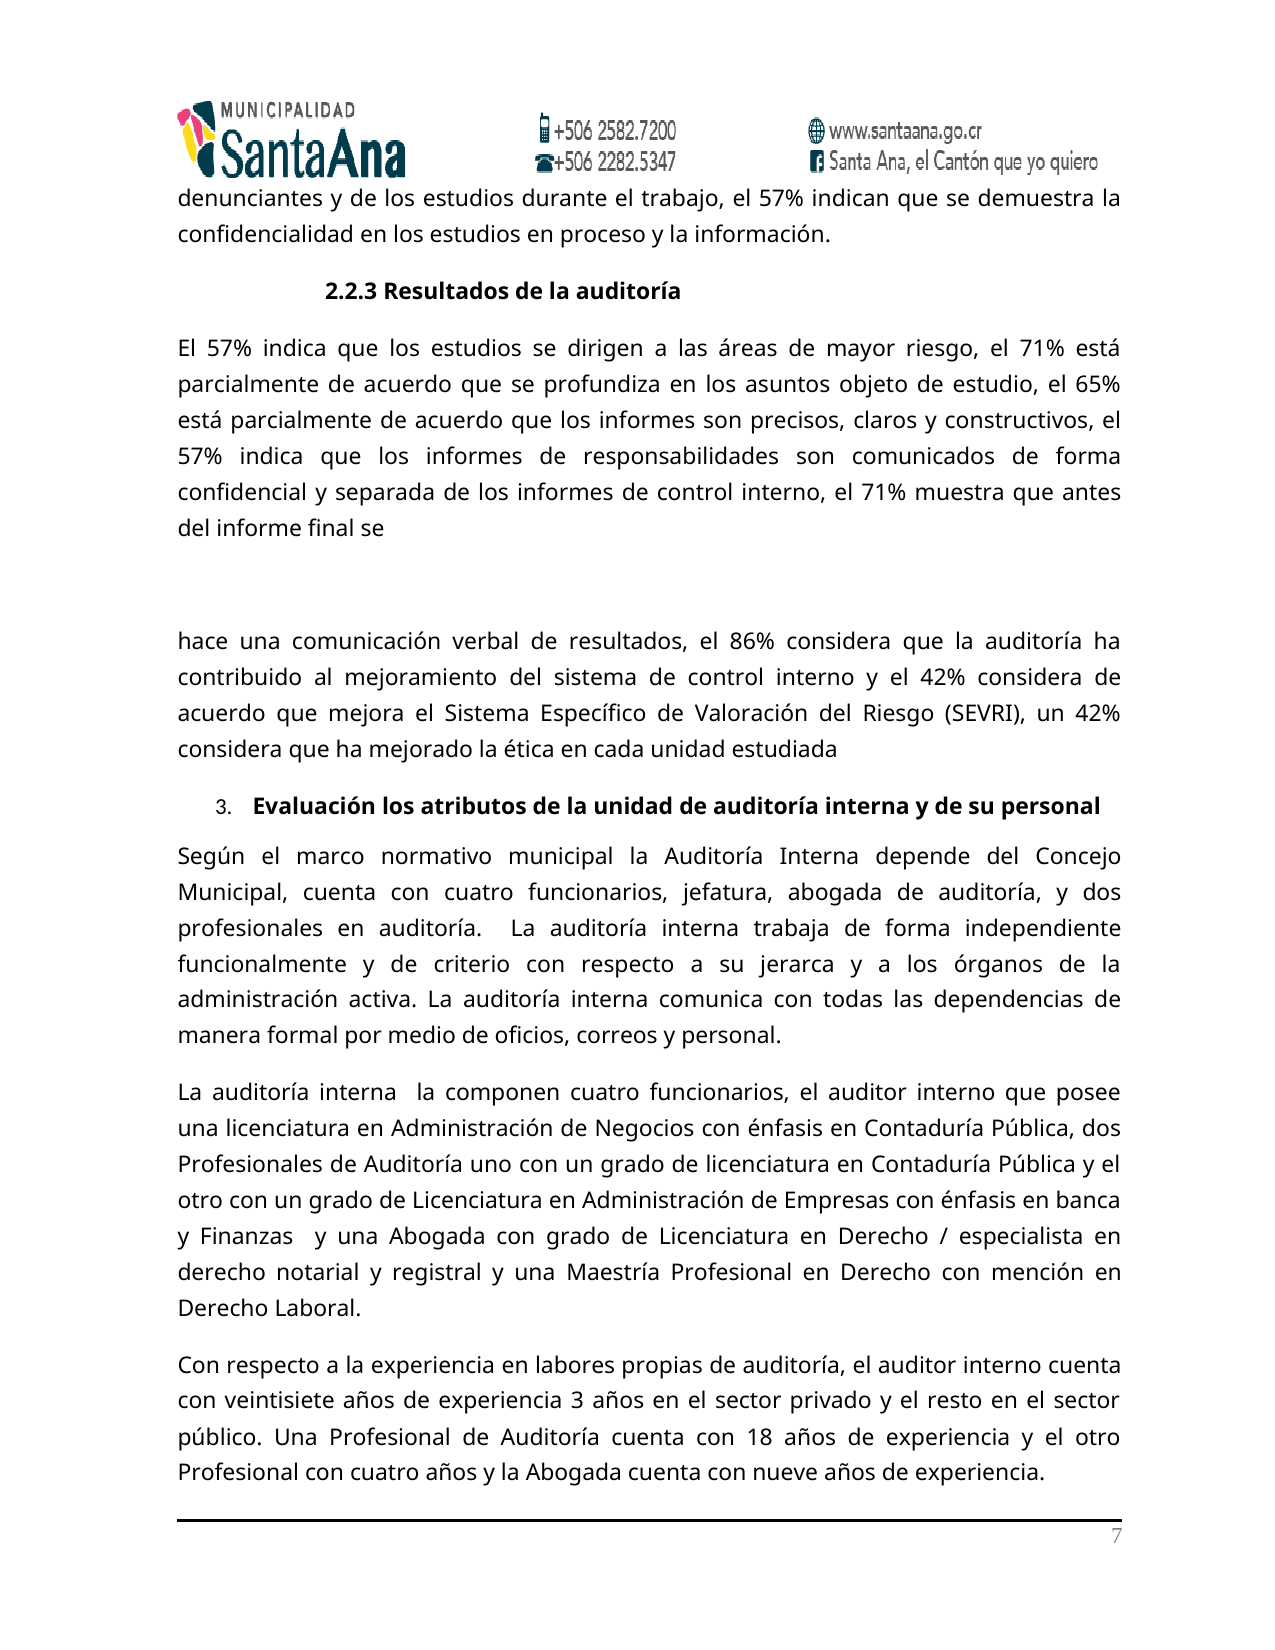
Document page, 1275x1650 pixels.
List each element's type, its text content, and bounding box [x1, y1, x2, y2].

text denunciantes y de los estudios durante el trabajo, el 57% indican que se demuestra la confidencialidad en los estudios en proceso y la información. [177, 182, 1122, 249]
text La auditoría interna la componen cuatro funcionarios, el auditor interno que posee una licenciatura en Administración de Negocios con énfasis en Contaduría Pública, dos Profesionales de Auditoría uno con un grado de licenciatura en Contaduría Pública y el otro con un grado de Licenciatura en Administración de Empresas con énfasis en banca y Finanzas y una Abogada con grado de Licenciatura en Derecho / especialista en derecho notarial y registral y una Maestría Profesional en Derecho con mención en Derecho Laboral. [177, 1076, 1122, 1323]
list Evaluación los atributos de la unidad de auditoría interna y de su personal [215, 789, 1122, 821]
text 2.2.3 Resultados de la auditoría [251, 275, 1122, 306]
text El 57% indica que los estudios se dirigen a las áreas de mayor riesgo, el 71% está parcialmente de acuerdo que se profundiza en los asuntos objeto de estudio, el 65% está parcialmente de acuerdo que los informes son precisos, claros y constructivos, el 57% indica que los informes de responsabilidades son comunicados de forma confidencial y separada de los informes de control interno, el 71% muestra que antes del informe final se [177, 332, 1122, 543]
text hace una comunicación verbal de resultados, el 86% considera que la auditoría ha contribuido al mejoramiento del sistema de control interno y el 42% considera de acuerdo que mejora el Sistema Específico de Valoración del Riesgo (SEVRI), un 42% considera que ha mejorado la ética en cada unidad estudiada [177, 625, 1122, 764]
text Con respecto a la experiencia en labores propias de auditoría, el auditor interno cuenta con veintisiete años de experiencia 3 años en el sector privado y el resto en el sector público. Una Profesional de Auditoría cuenta con 18 años de experiencia y el otro Profesional con cuatro años y la Abogada cuenta con nueve años de experiencia. [177, 1348, 1122, 1488]
text Según el marco normativo municipal la Auditoría Interna depende del Concejo Municipal, cuenta con cuatro funcionarios, jefatura, abogada de auditoría, y dos profesionales en auditoría. La auditoría interna trabaja de forma independiente funcionalmente y de criterio con respecto a su jerarca y a los órganos de la administración activa. La auditoría interna comunica con todas las dependencias de manera formal por medio de oficios, correos y personal. [177, 840, 1122, 1051]
